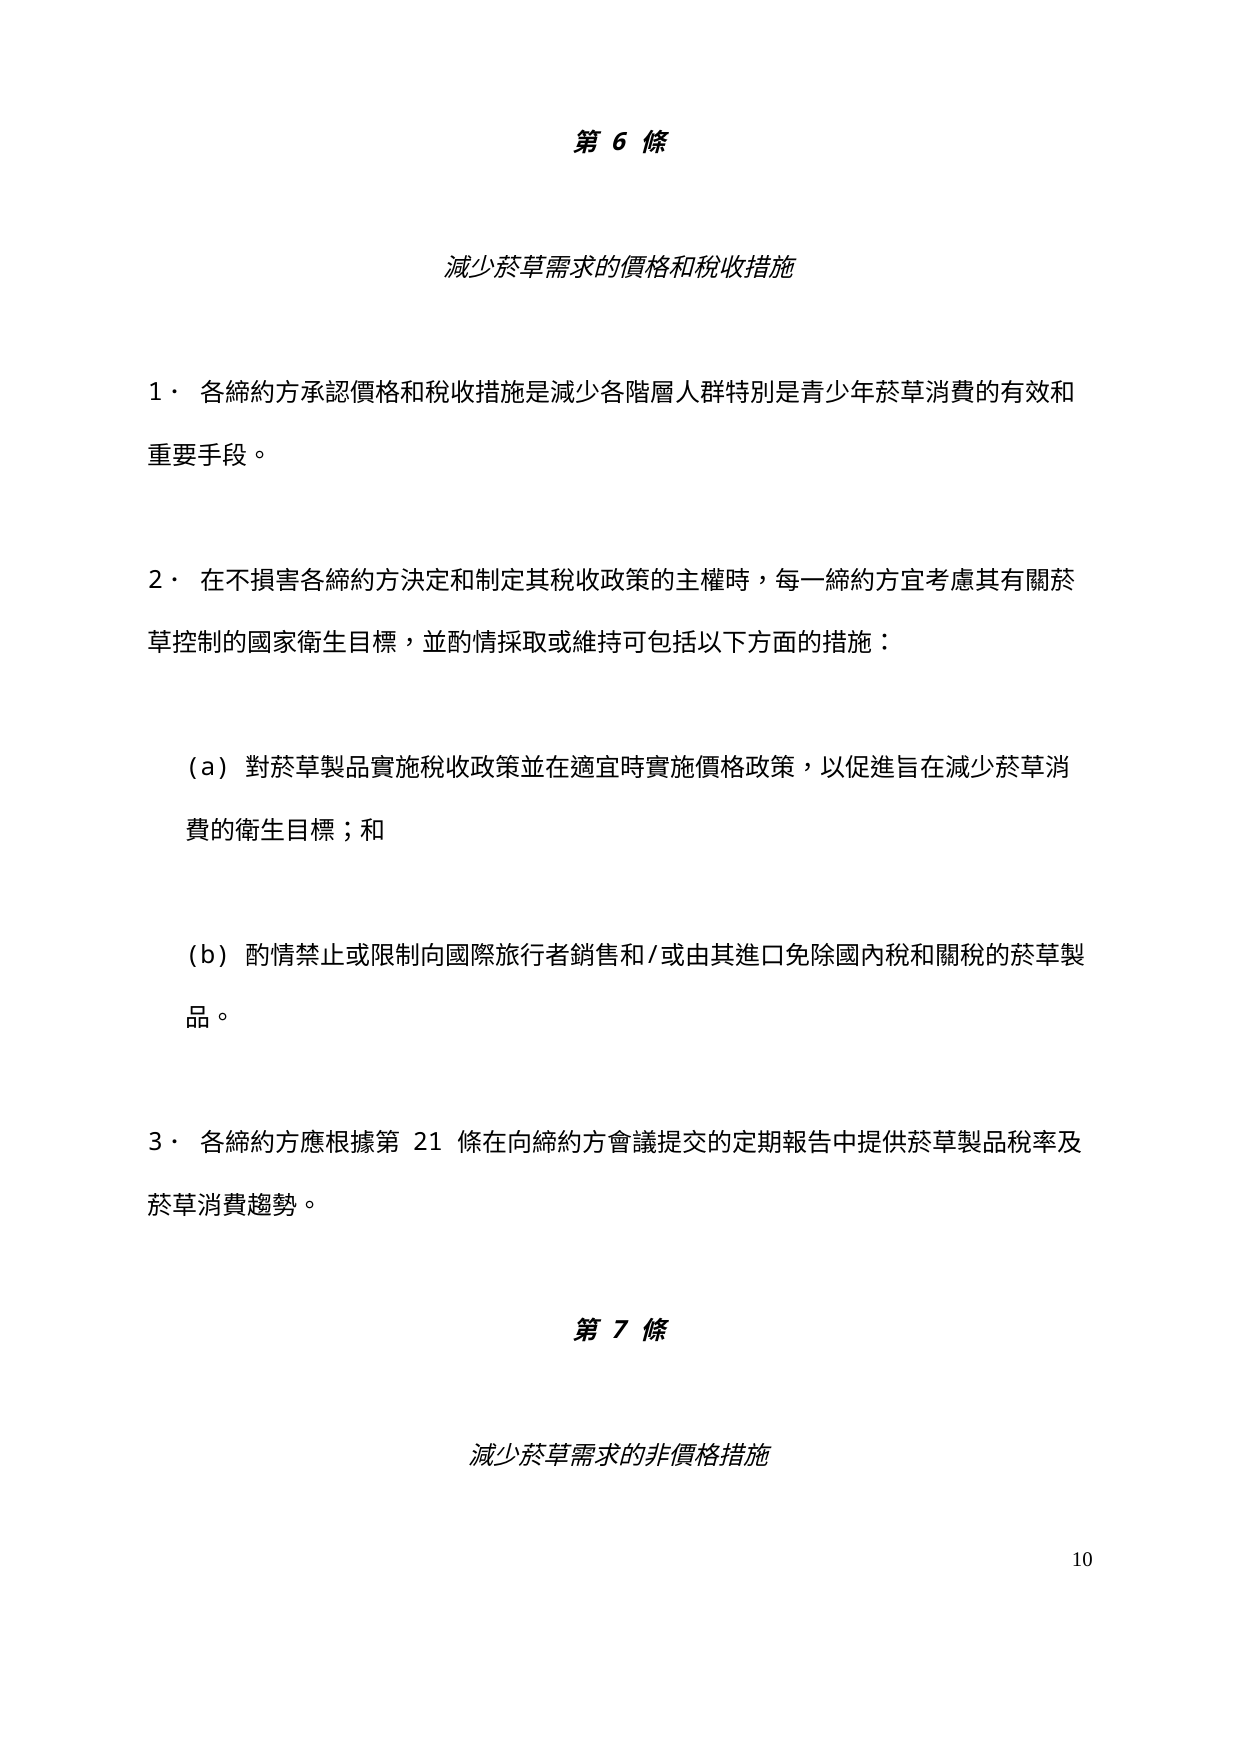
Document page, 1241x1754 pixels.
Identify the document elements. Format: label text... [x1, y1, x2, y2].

text 第 6 條 [148, 99, 1092, 162]
text 減少菸草需求的價格和稅收措施 [148, 224, 1092, 287]
text 2． 在不損害各締約方決定和制定其稅收政策的主權時，每一締約方宜考慮其有關菸草控制的國家衛生目標，並酌情採取或維持可包括以下方面的措施： [148, 537, 1092, 662]
text 第 7 條 [148, 1287, 1092, 1349]
text 1． 各締約方承認價格和稅收措施是減少各階層人群特別是青少年菸草消費的有效和重要手段。 [148, 349, 1092, 474]
text 減少菸草需求的非價格措施 [148, 1412, 1092, 1474]
text (a) 對菸草製品實施稅收政策並在適宜時實施價格政策，以促進旨在減少菸草消費的衛生目標；和 [185, 724, 1092, 849]
text 3． 各締約方應根據第 21 條在向締約方會議提交的定期報告中提供菸草製品稅率及菸草消費趨勢。 [148, 1099, 1092, 1224]
text (b) 酌情禁止或限制向國際旅行者銷售和/或由其進口免除國內稅和關稅的菸草製品。 [185, 912, 1092, 1037]
